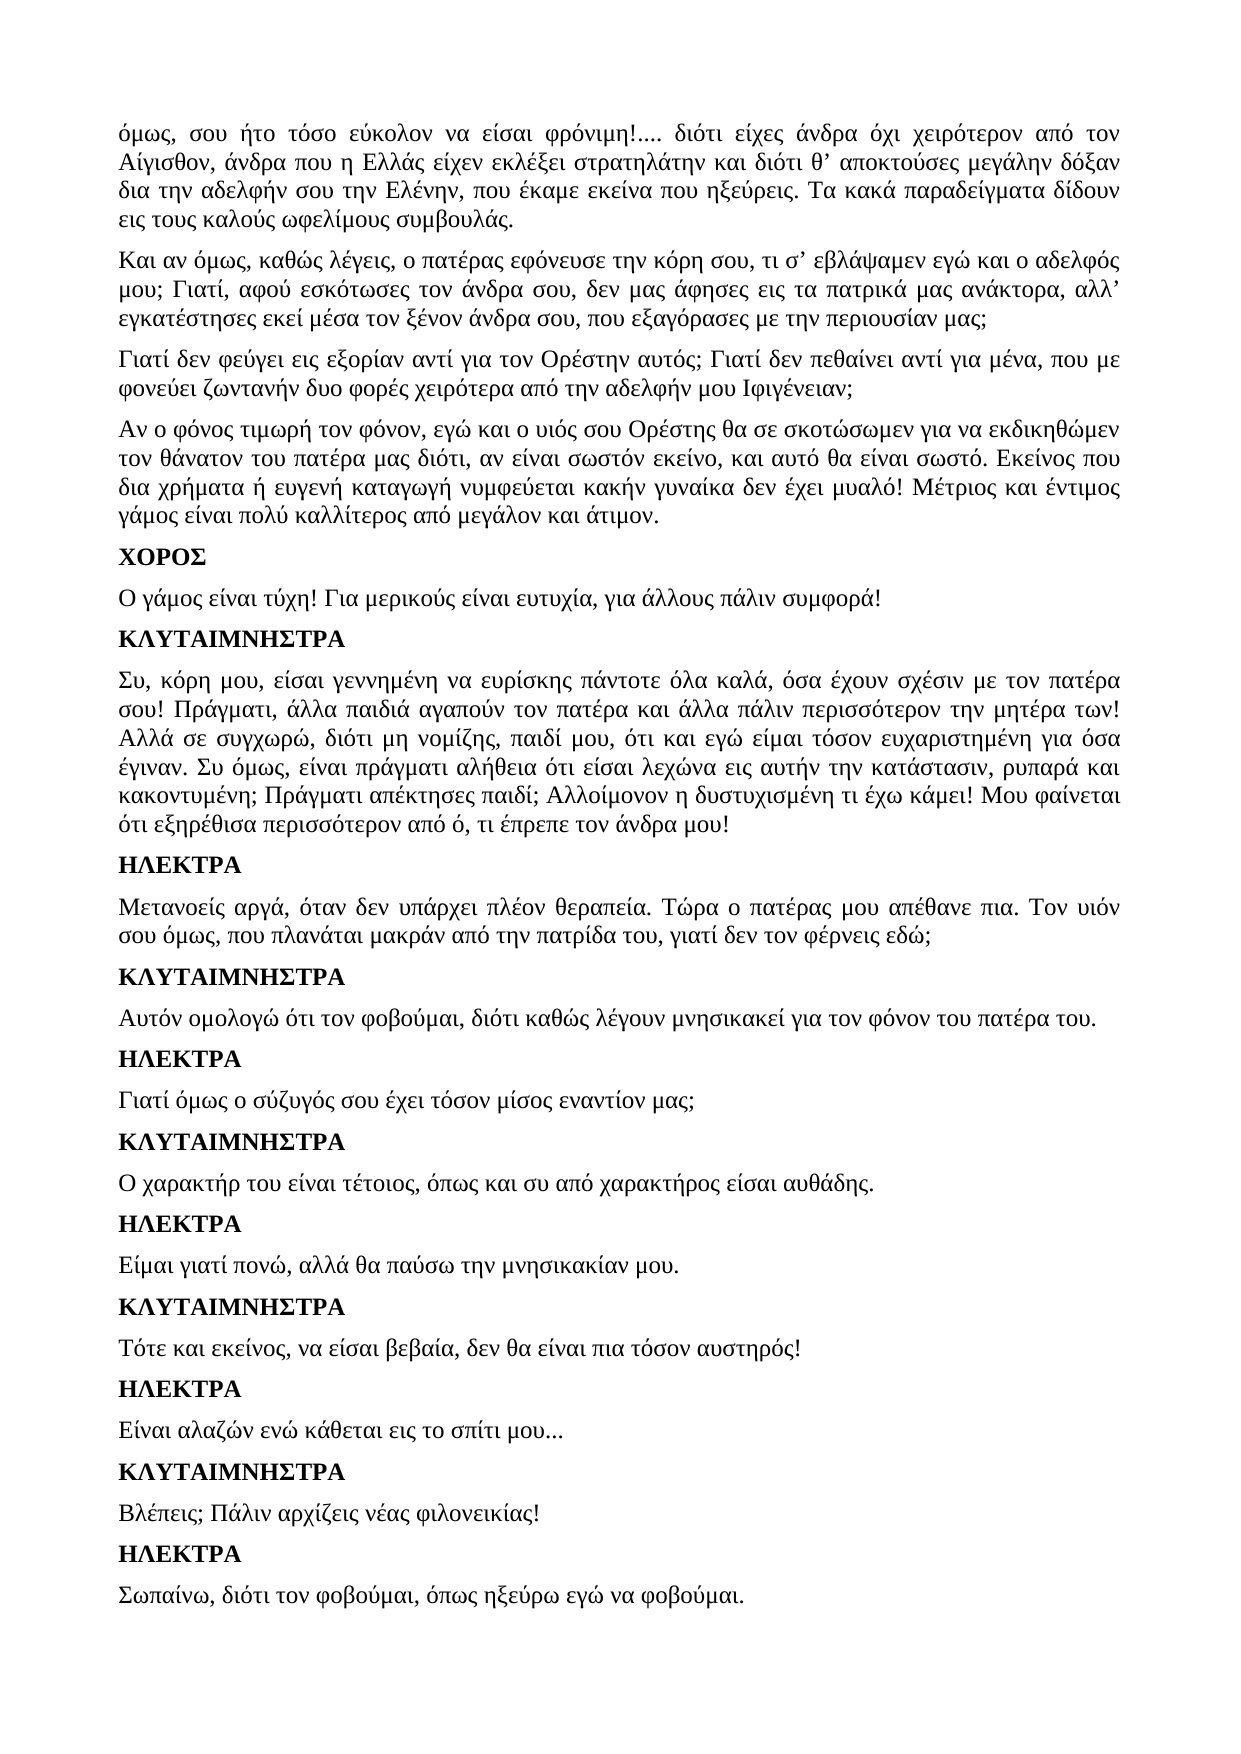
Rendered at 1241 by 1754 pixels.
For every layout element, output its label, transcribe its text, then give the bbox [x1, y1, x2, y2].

text όμως, σου ήτο τόσο εύκολον να είσαι φρόνιμη!.... διότι είχες άνδρα όχι χειρότερον από τον Αίγισθον, άνδρα που η Ελλάς είχεν εκλέξει στρατηλάτην και διότι θ’ αποκτούσες μεγάλην δόξαν δια την αδελφήν σου την Ελένην, που έκαμε εκείνα που ηξεύρεις. Τα κακά παραδείγματα δίδουν εις τους καλούς ωφελίμους συμβουλάς. [118, 118, 1122, 233]
text ΗΛΕΚΤΡΑ [118, 1374, 1122, 1403]
text ΗΛΕΚΤΡΑ [118, 851, 1122, 879]
text ΚΛΥΤΑΙΜΝΗΣΤΡΑ [118, 1457, 1122, 1486]
text Είναι αλαζών ενώ κάθεται εις το σπίτι μου... [118, 1416, 1122, 1444]
text ΗΛΕΚΤΡΑ [118, 1539, 1122, 1568]
text ΗΛΕΚΤΡΑ [118, 1209, 1122, 1238]
text Βλέπεις; Πάλιν αρχίζεις νέας φιλονεικίας! [118, 1498, 1122, 1527]
text Σωπαίνω, διότι τον φοβούμαι, όπως ηξεύρω εγώ να φοβούμαι. [118, 1581, 1122, 1609]
text Μετανοείς αργά, όταν δεν υπάρχει πλέον θεραπεία. Τώρα ο πατέρας μου απέθανε πια. Τον υιόν σου όμως, που πλανάται μακράν από την πατρίδα του, γιατί δεν τον φέρνεις εδώ; [118, 892, 1122, 949]
text Γιατί δεν φεύγει εις εξορίαν αντί για τον Ορέστην αυτός; Γιατί δεν πεθαίνει αντί για μένα, που με φονεύει ζωντανήν δυο φορές χειρότερα από την αδελφήν μου Ιφιγένειαν; [118, 344, 1122, 402]
text Συ, κόρη μου, είσαι γεννημένη να ευρίσκης πάντοτε όλα καλά, όσα έχουν σχέσιν με τον πατέρα σου! Πράγματι, άλλα παιδιά αγαπούν τον πατέρα και άλλα πάλιν περισσότερον την μητέρα των! Αλλά σε συγχωρώ, διότι μη νομίζης, παιδί μου, ότι και εγώ είμαι τόσον ευχαριστημένη για όσα έγιναν. Συ όμως, είναι πράγματι αλήθεια ότι είσαι λεχώνα εις αυτήν την κατάστασιν, ρυπαρά και κακοντυμένη; Πράγματι απέκτησες παιδί; Αλλοίμονον η δυστυχισμένη τι έχω κάμει! Μου φαίνεται ότι εξηρέθισα περισσότερον από ό, τι έπρεπε τον άνδρα μου! [118, 666, 1122, 838]
text ΚΛΥΤΑΙΜΝΗΣΤΡΑ [118, 962, 1122, 991]
text Ο γάμος είναι τύχη! Για μερικούς είναι ευτυχία, για άλλους πάλιν συμφορά! [118, 583, 1122, 612]
text Αν ο φόνος τιμωρή τον φόνον, εγώ και ο υιός σου Ορέστης θα σε σκοτώσωμεν για να εκδικηθώμεν τον θάνατον του πατέρα μας διότι, αν είναι σωστόν εκείνο, και αυτό θα είναι σωστό. Εκείνος που δια χρήματα ή ευγενή καταγωγή νυμφεύεται κακήν γυναίκα δεν έχει μυαλό! Μέτριος και έντιμος γάμος είναι πολύ καλλίτερος από μεγάλον και άτιμον. [118, 414, 1122, 529]
text Γιατί όμως ο σύζυγός σου έχει τόσον μίσος εναντίον μας; [118, 1086, 1122, 1114]
text Ο χαρακτήρ του είναι τέτοιος, όπως και συ από χαρακτήρος είσαι αυθάδης. [118, 1168, 1122, 1197]
text ΚΛΥΤΑΙΜΝΗΣΤΡΑ [118, 624, 1122, 653]
text ΚΛΥΤΑΙΜΝΗΣΤΡΑ [118, 1292, 1122, 1321]
text ΧΟΡΟΣ [118, 542, 1122, 571]
text Αυτόν ομολογώ ότι τον φοβούμαι, διότι καθώς λέγουν μνησικακεί για τον φόνον του πατέρα του. [118, 1003, 1122, 1032]
text Τότε και εκείνος, να είσαι βεβαία, δεν θα είναι πια τόσον αυστηρός! [118, 1333, 1122, 1362]
text Και αν όμως, καθώς λέγεις, ο πατέρας εφόνευσε την κόρη σου, τι σ’ εβλάψαμεν εγώ και ο αδελφός μου; Γιατί, αφού εσκότωσες τον άνδρα σου, δεν μας άφησες εις τα πατρικά μας ανάκτορα, αλλ’ εγκατέστησες εκεί μέσα τον ξένον άνδρα σου, που εξαγόρασες με την περιουσίαν μας; [118, 246, 1122, 332]
text ΗΛΕΚΤΡΑ [118, 1044, 1122, 1073]
text Είμαι γιατί πονώ, αλλά θα παύσω την μνησικακίαν μου. [118, 1251, 1122, 1279]
text ΚΛΥΤΑΙΜΝΗΣΤΡΑ [118, 1127, 1122, 1156]
